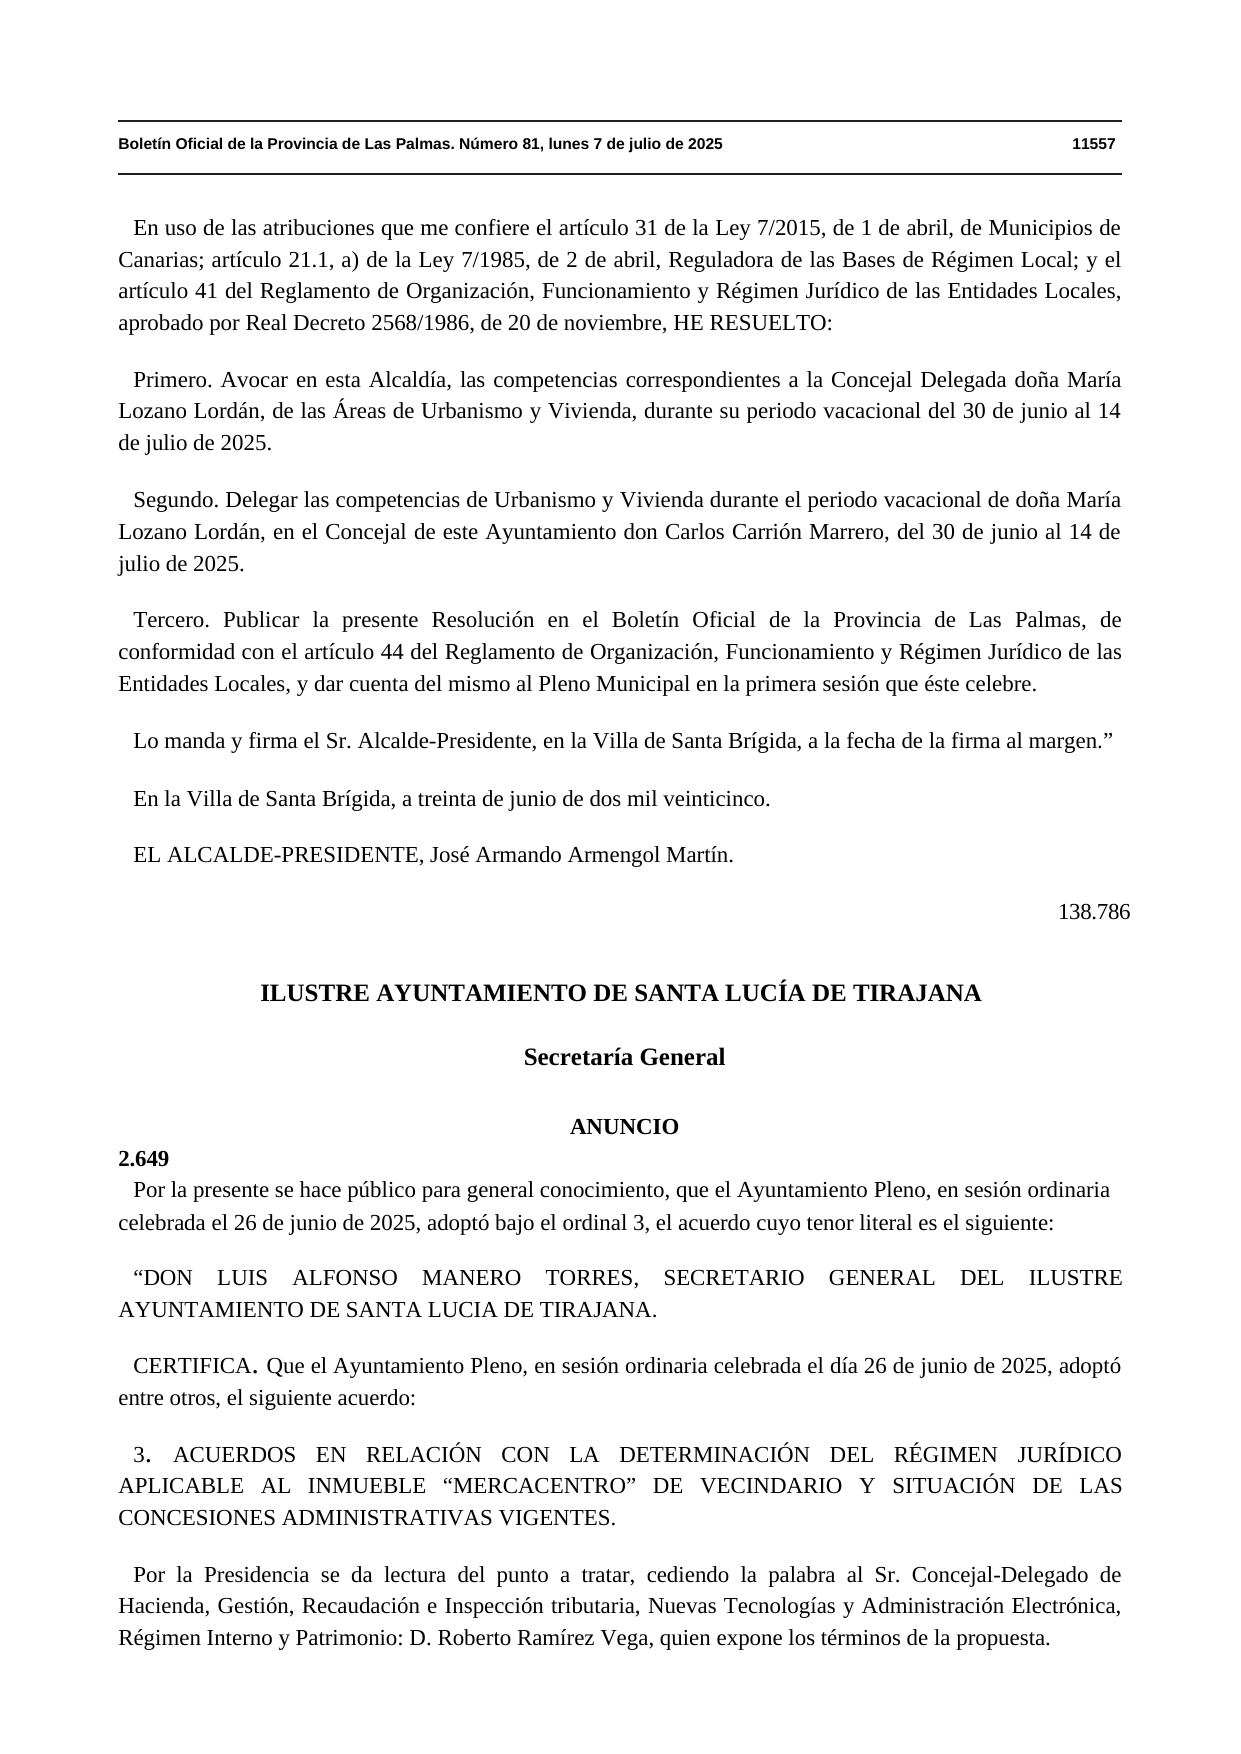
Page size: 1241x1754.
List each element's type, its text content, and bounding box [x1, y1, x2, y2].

text 2.649 [118, 1146, 1131, 1172]
text Tercero. Publicar la presente Resolución en el Boletín Oficial de la Provincia de Las Palmas, de conformidad con el artículo 44 del Reglamento de Organización, Funcionamiento y Régimen Jurídico de las Entidades Locales, y dar cuenta del mismo al Pleno Municipal en la primera sesión que éste celebre. [118, 602, 1123, 697]
text celebrada el 26 de junio de 2025, adoptó bajo el ordinal 3, el acuerdo cuyo tenor literal es el siguiente: [118, 1210, 1131, 1235]
text En uso de las atribuciones que me confiere el artículo 31 de la Ley 7/2015, de 1 de abril, de Municipios de Canarias; artículo 21.1, a) de la Ley 7/1985, de 2 de abril, Reguladora de las Bases de Régimen Local; y el artículo 41 del Reglamento de Organización, Funcionamiento y Régimen Jurídico de las Entidades Locales, aprobado por Real Decreto 2568/1986, de 20 de noviembre, HE RESUELTO: [118, 210, 1123, 337]
text “DON LUIS ALFONSO MANERO TORRES, SECRETARIO GENERAL DEL ILUSTRE AYUNTAMIENTO DE SANTA LUCIA DE TIRAJANA. [118, 1259, 1123, 1323]
text ILUSTRE AYUNTAMIENTO DE SANTA LUCÍA DE TIRAJANA Secretaría General [118, 951, 1131, 1078]
text Primero. Avocar en esta Alcaldía, las competencias correspondientes a la Concejal Delegada doña María Lozano Lordán, de las Áreas de Urbanismo y Vivienda, durante su periodo vacacional del 30 de junio al 14 de julio de 2025. [118, 362, 1123, 457]
text Por la presente se hace público para general conocimiento, que el Ayuntamiento Pleno, en sesión ordinaria [133, 1178, 1131, 1203]
text ANUNCIO [118, 1114, 1131, 1140]
text Boletín Oficial de la Provincia de Las Palmas. Número 81, lunes 7 de julio de 2025 11557 [118, 135, 1131, 153]
text Por la Presidencia se da lectura del punto a tratar, cediendo la palabra al Sr. Concejal-Delegado de Hacienda, Gestión, Recaudación e Inspección tributaria, Nuevas Tecnologías y Administración Electrónica, Régimen Interno y Patrimonio: D. Roberto Ramírez Vega, quien expone los términos de la propuesta. [118, 1557, 1123, 1652]
text Segundo. Delegar las competencias de Urbanismo y Vivienda durante el periodo vacacional de doña María Lozano Lordán, en el Concejal de este Ayuntamiento don Carlos Carrión Marrero, del 30 de junio al 14 de julio de 2025. [118, 482, 1123, 577]
text Lo manda y firma el Sr. Alcalde-Presidente, en la Villa de Santa Brígida, a la fecha de la firma al margen.” [133, 729, 1131, 754]
text 3. ACUERDOS EN RELACIÓN CON LA DETERMINACIÓN DEL RÉGIMEN JURÍDICO APLICABLE AL INMUEBLE “MERCACENTRO” DE VECINDARIO Y SITUACIÓN DE LAS CONCESIONES ADMINISTRATIVAS VIGENTES. [118, 1437, 1123, 1532]
text EL ALCALDE-PRESIDENTE, José Armando Armengol Martín. [133, 842, 1131, 867]
text CERTIFICA. Que el Ayuntamiento Pleno, en sesión ordinaria celebrada el día 26 de junio de 2025, adoptó entre otros, el siguiente acuerdo: [118, 1348, 1123, 1412]
text En la Villa de Santa Brígida, a treinta de junio de dos mil veinticinco. [133, 786, 1131, 811]
text 138.786 [118, 899, 1131, 924]
